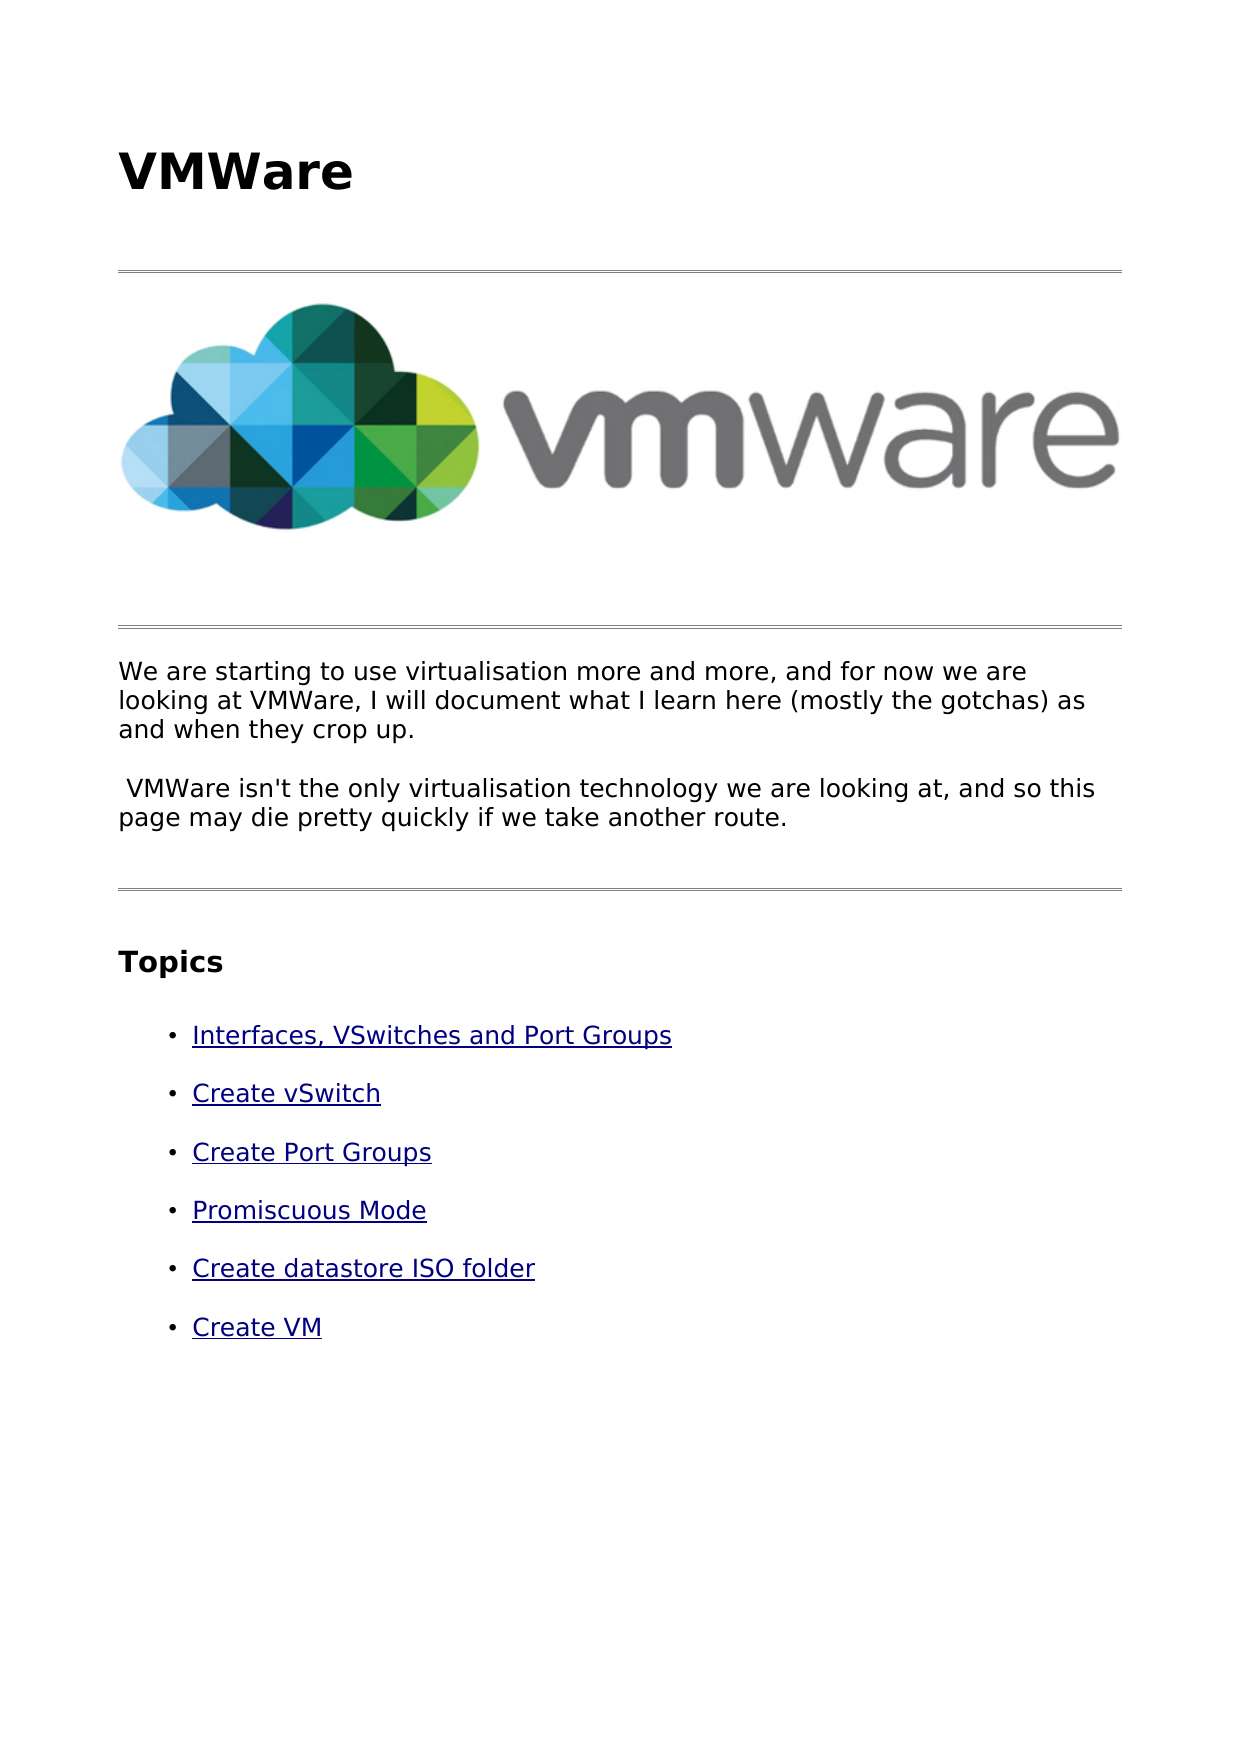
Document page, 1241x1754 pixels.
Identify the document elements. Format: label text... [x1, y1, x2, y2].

list Create Port Groups [177, 1138, 1122, 1196]
list Create VM [177, 1313, 1122, 1371]
list Create vSwitch [177, 1079, 1122, 1138]
list Promiscuous Mode [177, 1196, 1122, 1254]
subtitle Topics [118, 945, 1122, 979]
subtitle VMWare [118, 143, 1122, 201]
list Create datastore ISO folder [177, 1254, 1122, 1313]
text We are starting to use virtualisation more and more, and for now we are looking at VMWare, I will document what I learn here (mostly the gotchas) as and when they crop up. VMWare isn't the only virtualisation technology we are looking at, and so this page may die pretty quickly if we take another route. [118, 657, 1122, 861]
list Interfaces, VSwitches and Port Groups [177, 1021, 1122, 1079]
picture [118, 301, 1123, 534]
